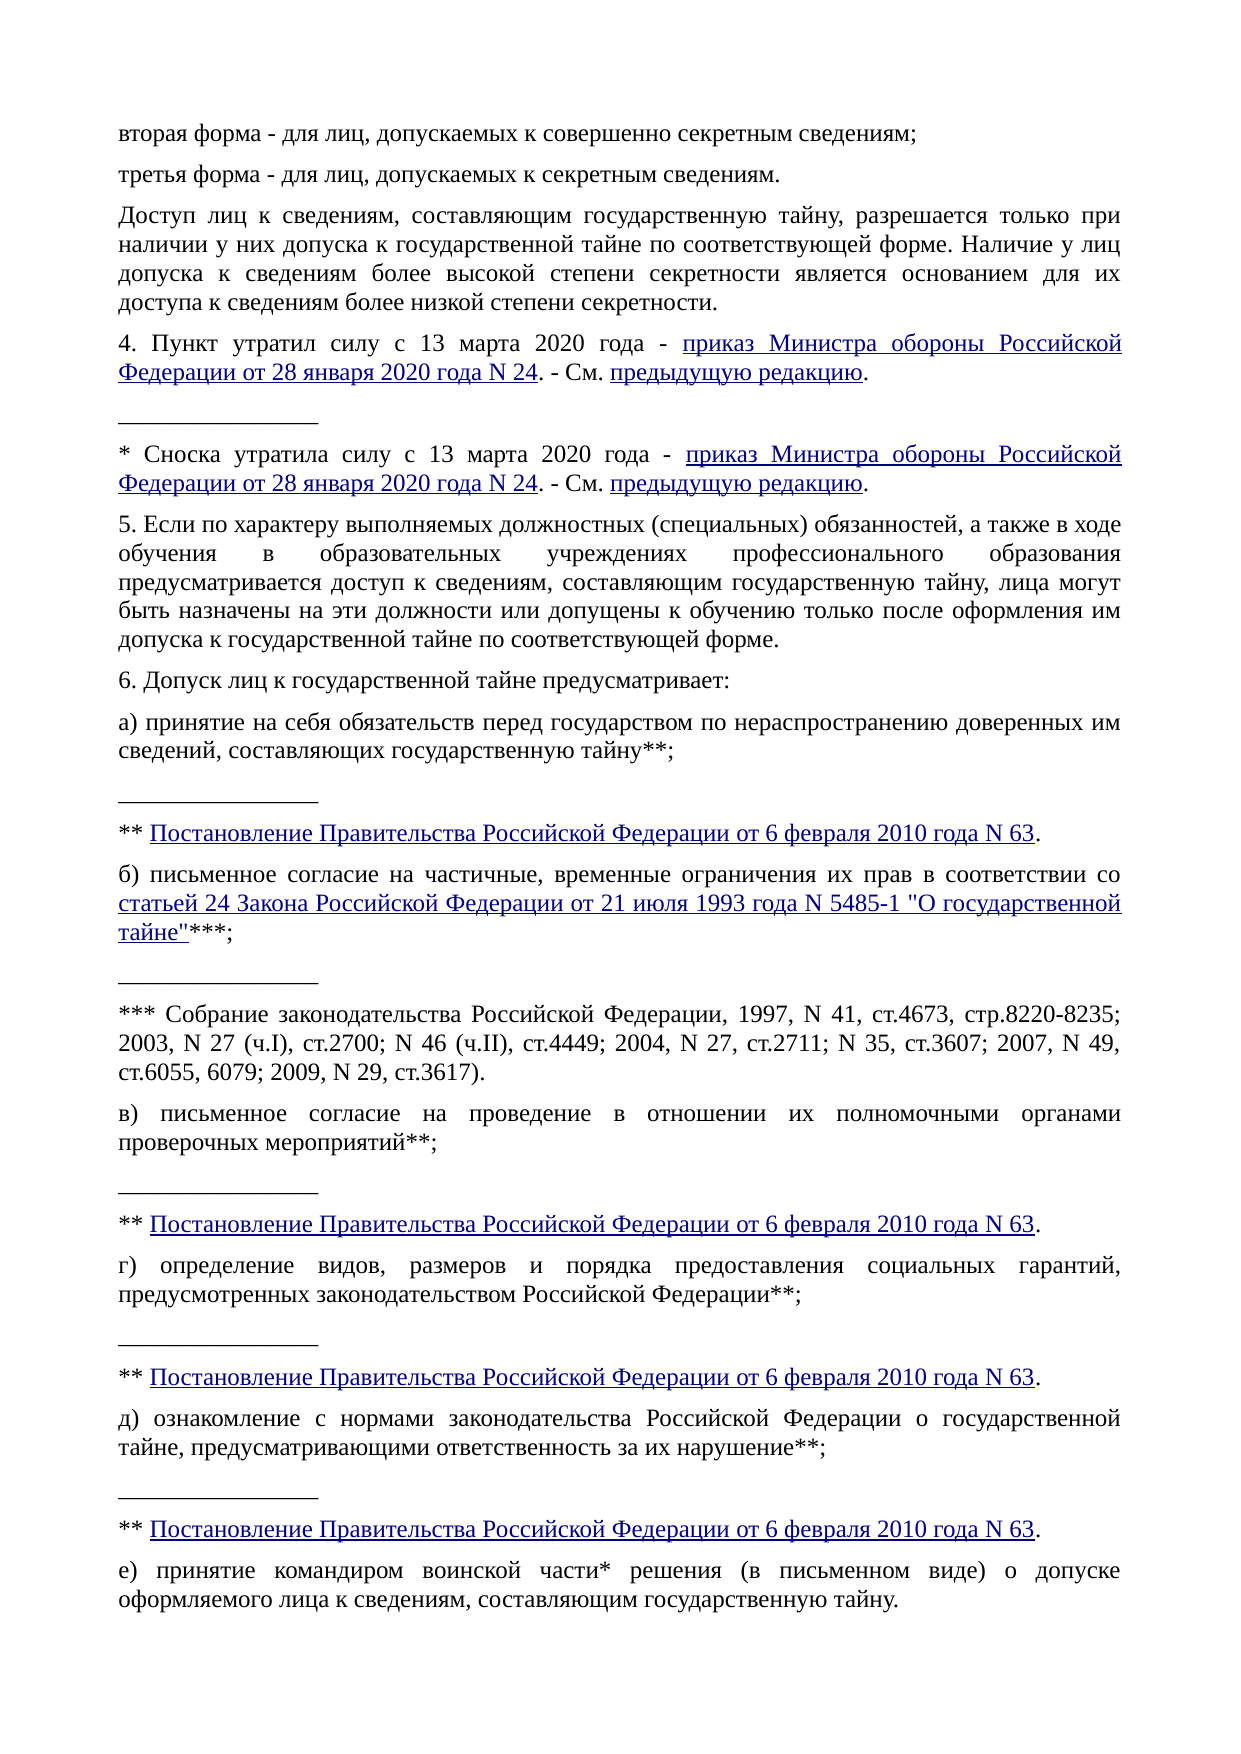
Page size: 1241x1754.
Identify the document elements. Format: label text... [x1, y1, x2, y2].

text вторая форма - для лиц, допускаемых к совершенно секретным сведениям; [118, 118, 1122, 147]
text ________________ [118, 1321, 1122, 1349]
text *** Собрание законодательства Российской Федерации, 1997, N 41, ст.4673, стр.8220-8235; 2003, N 27 (ч.I), ст.2700; N 46 (ч.II), ст.4449; 2004, N 27, ст.2711; N 35, ст.3607; 2007, N 49, ст.6055, 6079; 2009, N 29, ст.3617). [118, 999, 1122, 1086]
text ** Постановление Правительства Российской Федерации от 6 февраля 2010 года N 63. [118, 1362, 1122, 1391]
text ________________ [118, 1473, 1122, 1502]
text г) определение видов, размеров и порядка предоставления социальных гарантий, предусмотренных законодательством Российской Федерации**; [118, 1251, 1122, 1308]
text б) письменное согласие на частичные, временные ограничения их прав в соответствии со статьей 24 Закона Российской Федерации от 21 июля 1993 года N 5485-1 "О государственной [118, 859, 1122, 913]
text ** Постановление Правительства Российской Федерации от 6 февраля 2010 года N 63. [118, 1514, 1122, 1543]
text ** Постановление Правительства Российской Федерации от 6 февраля 2010 года N 63. [118, 818, 1122, 847]
text е) принятие командиром воинской части* решения (в письменном виде) о допуске оформляемого лица к сведениям, составляющим государственную тайну. [118, 1556, 1122, 1613]
text д) ознакомление с нормами законодательства Российской Федерации о государственной тайне, предусматривающими ответственность за их нарушение**; [118, 1403, 1122, 1461]
text тайне"***; [118, 914, 1122, 946]
text ** Постановление Правительства Российской Федерации от 6 февраля 2010 года N 63. [118, 1209, 1122, 1238]
text в) письменное согласие на проведение в отношении их полномочными органами проверочных мероприятий**; [118, 1098, 1122, 1156]
text 6. Допуск лиц к государственной тайне предусматривает: [118, 666, 1122, 694]
text Доступ лиц к сведениям, составляющим государственную тайну, разрешается только при наличии у них допуска к государственной тайне по соответствующей форме. Наличие у лиц допуска к сведениям более высокой степени секретности является основанием для их доступа к сведениям более низкой степени секретности. [118, 201, 1122, 316]
text ________________ [118, 1168, 1122, 1197]
text третья форма - для лиц, допускаемых к секретным сведениям. [118, 159, 1122, 188]
text 4. Пункт утратил силу с 13 марта 2020 года - приказ Министра обороны Российской Федерации от 28 января 2020 года N 24. - См. предыдущую редакцию. [118, 328, 1122, 386]
text 5. Если по характеру выполняемых должностных (специальных) обязанностей, а также в ходе обучения в образовательных учреждениях профессионального образования предусматривается доступ к сведениям, составляющим государственную тайну, лица могут быть назначены на эти должности или допущены к обучению только после оформления им допуска к государственной тайне по соответствующей форме. [118, 509, 1122, 653]
text ________________ [118, 398, 1122, 427]
text а) принятие на себя обязательств перед государством по нераспространению доверенных им сведений, составляющих государственную тайну**; [118, 707, 1122, 764]
text * Сноска утратила силу с 13 марта 2020 года - приказ Министра обороны Российской Федерации от 28 января 2020 года N 24. - См. предыдущую редакцию. [118, 439, 1122, 497]
text ________________ [118, 958, 1122, 987]
text ________________ [118, 777, 1122, 806]
